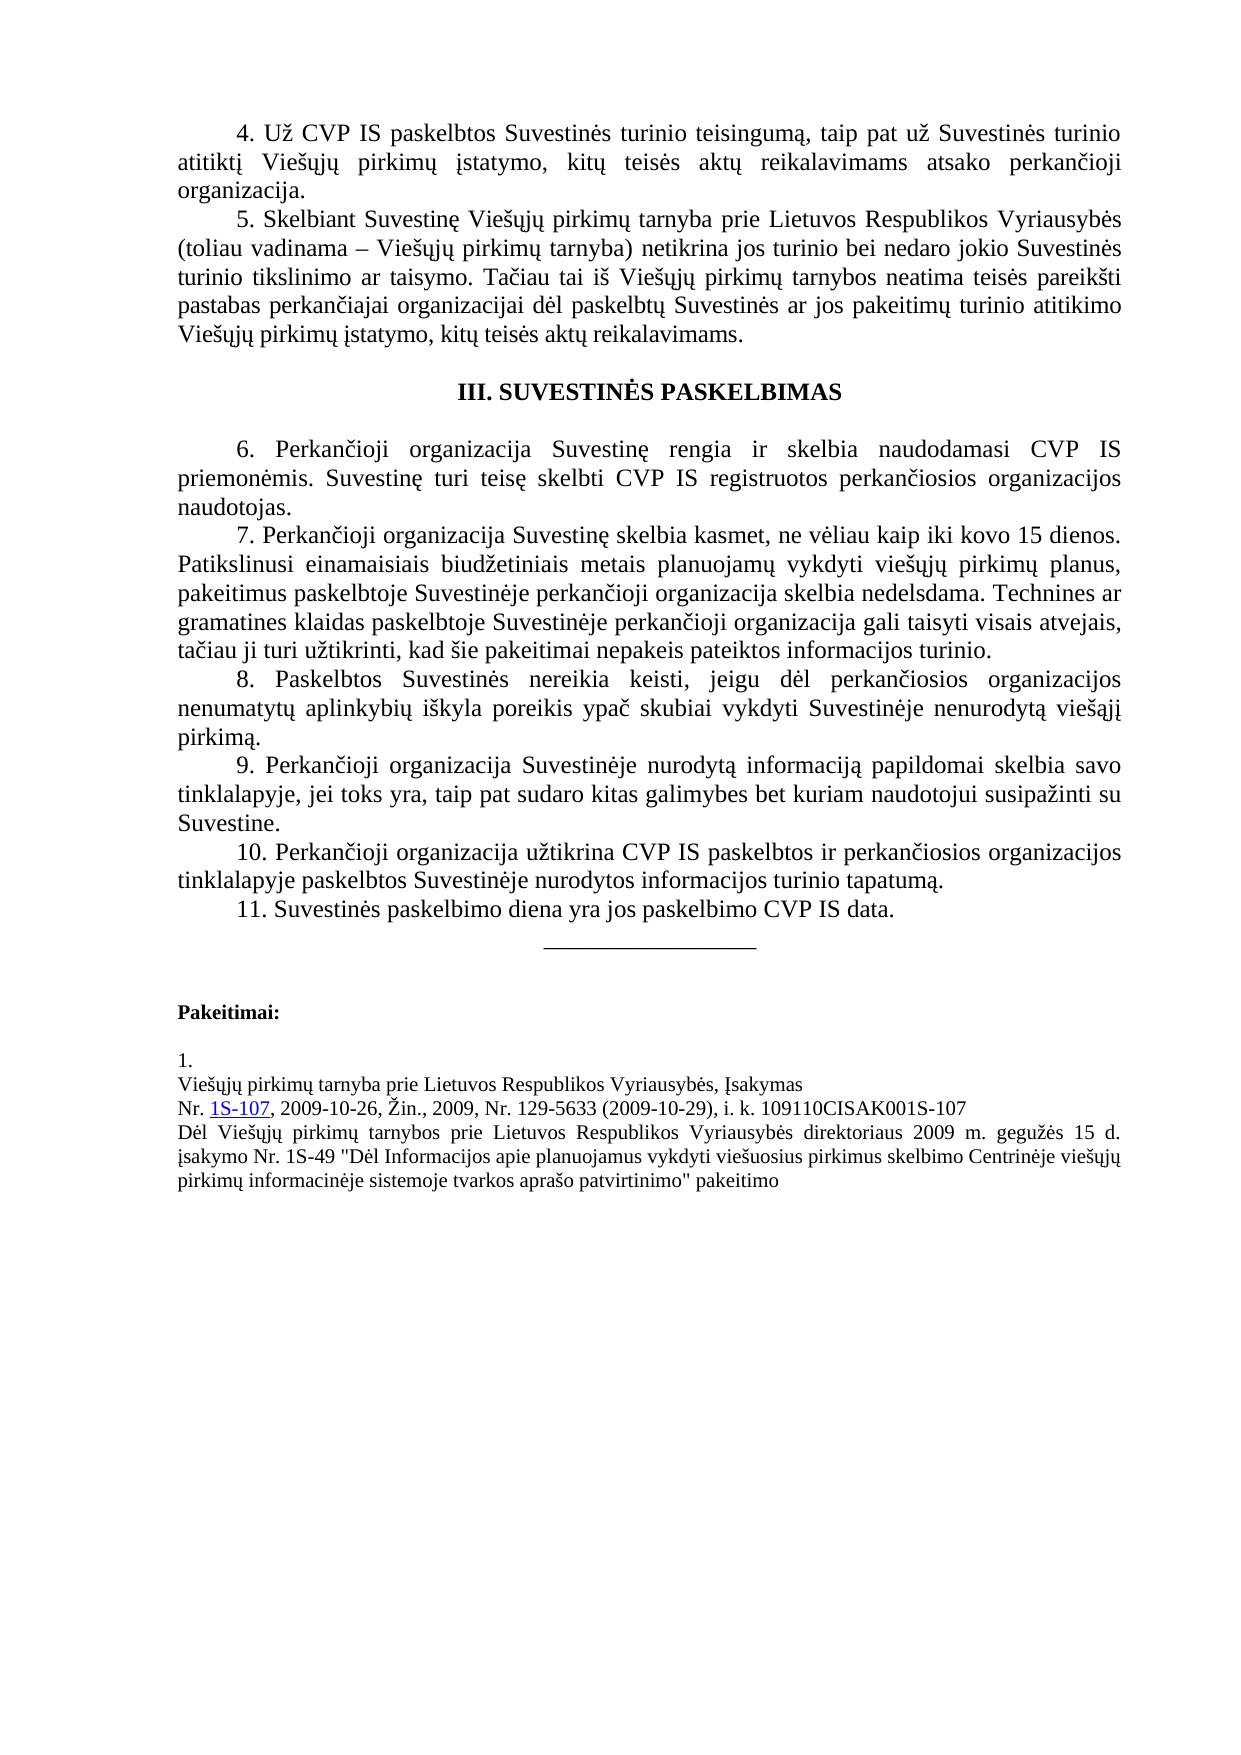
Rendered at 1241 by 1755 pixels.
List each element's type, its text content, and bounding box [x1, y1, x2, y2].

text 7. Perkančioji organizacija Suvestinę skelbia kasmet, ne vėliau kaip iki kovo 15 dienos. Patikslinusi einamaisiais biudžetiniais metais planuojamų vykdyti viešųjų pirkimų planus, pakeitimus paskelbtoje Suvestinėje perkančioji organizacija skelbia nedelsdama. Technines ar gramatines klaidas paskelbtoje Suvestinėje perkančioji organizacija gali taisyti visais atvejais, tačiau ji turi užtikrinti, kad šie pakeitimai nepakeis pateiktos informacijos turinio. [177, 521, 1122, 664]
text 6. Perkančioji organizacija Suvestinę rengia ir skelbia naudodamasi CVP IS priemonėmis. Suvestinę turi teisę skelbti CVP IS registruotos perkančiosios organizacijos naudotojas. [177, 434, 1122, 521]
text 10. Perkančioji organizacija užtikrina CVP IS paskelbtos ir perkančiosios organizacijos tinklalapyje paskelbtos Suvestinėje nurodytos informacijos turinio tapatumą. [177, 837, 1122, 894]
text III. SUVESTINĖS PASKELBIMAS [177, 377, 1122, 406]
text Dėl Viešųjų pirkimų tarnybos prie Lietuvos Respublikos Vyriausybės direktoriaus 2009 m. gegužės 15 d. įsakymo Nr. 1S-49 "Dėl Informacijos apie planuojamus vykdyti viešuosius pirkimus skelbimo Centrinėje viešųjų pirkimų informacinėje sistemoje tvarkos aprašo patvirtinimo" pakeitimo [177, 1120, 1122, 1192]
text Viešųjų pirkimų tarnyba prie Lietuvos Respublikos Vyriausybės, Įsakymas [177, 1072, 1122, 1096]
text 1. [177, 1048, 1122, 1072]
text _________________ [177, 923, 1122, 952]
text 5. Skelbiant Suvestinę Viešųjų pirkimų tarnyba prie Lietuvos Respublikos Vyriausybės (toliau vadinama – Viešųjų pirkimų tarnyba) netikrina jos turinio bei nedaro jokio Suvestinės turinio tikslinimo ar taisymo. Tačiau tai iš Viešųjų pirkimų tarnybos neatima teisės pareikšti pastabas perkančiajai organizacijai dėl paskelbtų Suvestinės ar jos pakeitimų turinio atitikimo Viešųjų pirkimų įstatymo, kitų teisės aktų reikalavimams. [177, 204, 1122, 348]
text 4. Už CVP IS paskelbtos Suvestinės turinio teisingumą, taip pat už Suvestinės turinio atitiktį Viešųjų pirkimų įstatymo, kitų teisės aktų reikalavimams atsako perkančioji organizacija. [177, 118, 1122, 204]
text Nr. 1S-107, 2009-10-26, Žin., 2009, Nr. 129-5633 (2009-10-29), i. k. 109110CISAK001S-107 [177, 1096, 1122, 1120]
text 11. Suvestinės paskelbimo diena yra jos paskelbimo CVP IS data. [177, 894, 1122, 923]
text Pakeitimai: [177, 1000, 1122, 1024]
text 9. Perkančioji organizacija Suvestinėje nurodytą informaciją papildomai skelbia savo tinklalapyje, jei toks yra, taip pat sudaro kitas galimybes bet kuriam naudotojui susipažinti su Suvestine. [177, 751, 1122, 837]
text 8. Paskelbtos Suvestinės nereikia keisti, jeigu dėl perkančiosios organizacijos nenumatytų aplinkybių iškyla poreikis ypač skubiai vykdyti Suvestinėje nenurodytą viešąjį pirkimą. [177, 664, 1122, 751]
